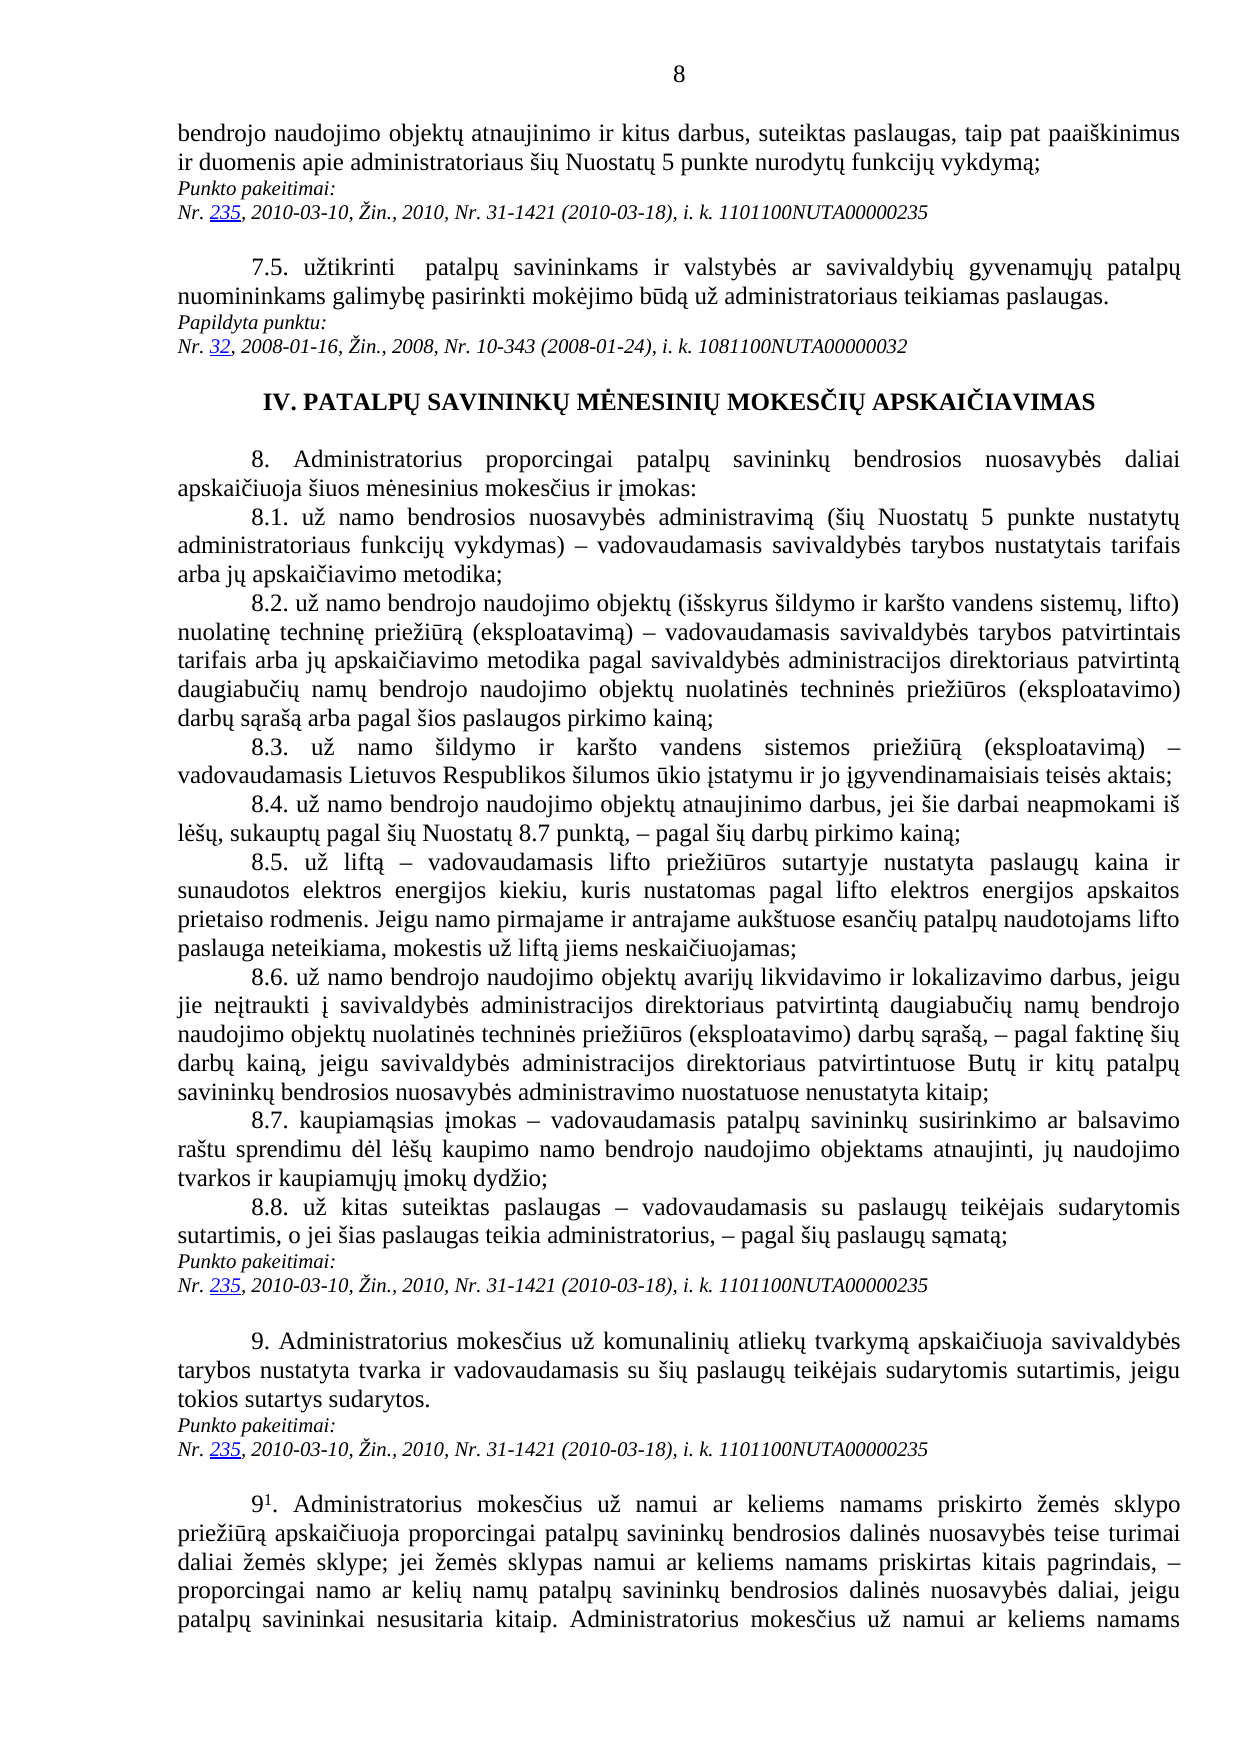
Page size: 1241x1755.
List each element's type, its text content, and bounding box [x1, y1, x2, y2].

text 8.2. už namo bendrojo naudojimo objektų (išskyrus šildymo ir karšto vandens sistemų, lifto) nuolatinę techninę priežiūrą (eksploatavimą) – vadovaudamasis savivaldybės tarybos patvirtintais tarifais arba jų apskaičiavimo metodika pagal savivaldybės administracijos direktoriaus patvirtintą daugiabučių namų bendrojo naudojimo objektų nuolatinės techninės priežiūros (eksploatavimo) darbų sąrašą arba pagal šios paslaugos pirkimo kainą; [177, 588, 1181, 732]
text 91. Administratorius mokesčius už namui ar keliems namams priskirto žemės sklypo priežiūrą apskaičiuoja proporcingai patalpų savininkų bendrosios dalinės nuosavybės teise turimai daliai žemės sklype; jei žemės sklypas namui ar keliems namams priskirtas kitais pagrindais, – proporcingai namo ar kelių namų patalpų savininkų bendrosios dalinės nuosavybės daliai, jeigu patalpų savininkai nesusitaria kitaip. Administratorius mokesčius už namui ar keliems namams [177, 1489, 1181, 1633]
text 8.7. kaupiamąsias įmokas – vadovaudamasis patalpų savininkų susirinkimo ar balsavimo raštu sprendimu dėl lėšų kaupimo namo bendrojo naudojimo objektams atnaujinti, jų naudojimo tvarkos ir kaupiamųjų įmokų dydžio; [177, 1106, 1181, 1192]
text 7.5. užtikrinti patalpų savininkams ir valstybės ar savivaldybių gyvenamųjų patalpų nuomininkams galimybę pasirinkti mokėjimo būdą už administratoriaus teikiamas paslaugas. [177, 252, 1181, 310]
text 9. Administratorius mokesčius už komunalinių atliekų tvarkymą apskaičiuoja savivaldybės tarybos nustatyta tvarka ir vadovaudamasis su šių paslaugų teikėjais sudarytomis sutartimis, jeigu tokios sutartys sudarytos. [177, 1326, 1181, 1412]
text 8.1. už namo bendrosios nuosavybės administravimą (šių Nuostatų 5 punkte nustatytų administratoriaus funkcijų vykdymas) – vadovaudamasis savivaldybės tarybos nustatytais tarifais arba jų apskaičiavimo metodika; [177, 502, 1181, 588]
text Papildyta punktu: [177, 310, 1181, 334]
text Punkto pakeitimai: [177, 1412, 1181, 1437]
text IV. PATALPŲ SAVININKŲ MĖNESINIŲ MOKESČIŲ APSKAIČIAVIMAS [177, 387, 1181, 416]
text Nr. 235, 2010-03-10, Žin., 2010, Nr. 31-1421 (2010-03-18), i. k. 1101100NUTA00000235 [177, 1273, 1181, 1297]
text 8.4. už namo bendrojo naudojimo objektų atnaujinimo darbus, jei šie darbai neapmokami iš lėšų, sukauptų pagal šių Nuostatų 8.7 punktą, – pagal šių darbų pirkimo kainą; [177, 789, 1181, 847]
text Punkto pakeitimai: [177, 176, 1181, 200]
text Nr. 235, 2010-03-10, Žin., 2010, Nr. 31-1421 (2010-03-18), i. k. 1101100NUTA00000235 [177, 200, 1181, 224]
text bendrojo naudojimo objektų atnaujinimo ir kitus darbus, suteiktas paslaugas, taip pat paaiškinimus ir duomenis apie administratoriaus šių Nuostatų 5 punkte nurodytų funkcijų vykdymą; [177, 118, 1181, 176]
text Punkto pakeitimai: [177, 1249, 1181, 1273]
text Nr. 235, 2010-03-10, Žin., 2010, Nr. 31-1421 (2010-03-18), i. k. 1101100NUTA00000235 [177, 1437, 1181, 1461]
text 8.8. už kitas suteiktas paslaugas – vadovaudamasis su paslaugų teikėjais sudarytomis sutartimis, o jei šias paslaugas teikia administratorius, – pagal šių paslaugų sąmatą; [177, 1192, 1181, 1249]
text 8. Administratorius proporcingai patalpų savininkų bendrosios nuosavybės daliai apskaičiuoja šiuos mėnesinius mokesčius ir įmokas: [177, 444, 1181, 502]
text 8.6. už namo bendrojo naudojimo objektų avarijų likvidavimo ir lokalizavimo darbus, jeigu jie neįtraukti į savivaldybės administracijos direktoriaus patvirtintą daugiabučių namų bendrojo naudojimo objektų nuolatinės techninės priežiūros (eksploatavimo) darbų sąrašą, – pagal faktinę šių darbų kainą, jeigu savivaldybės administracijos direktoriaus patvirtintuose Butų ir kitų patalpų savininkų bendrosios nuosavybės administravimo nuostatuose nenustatyta kitaip; [177, 962, 1181, 1106]
text Nr. 32, 2008-01-16, Žin., 2008, Nr. 10-343 (2008-01-24), i. k. 1081100NUTA00000032 [177, 334, 1181, 358]
text 8.3. už namo šildymo ir karšto vandens sistemos priežiūrą (eksploatavimą) – vadovaudamasis Lietuvos Respublikos šilumos ūkio įstatymu ir jo įgyvendinamaisiais teisės aktais; [177, 732, 1181, 789]
text 8.5. už liftą – vadovaudamasis lifto priežiūros sutartyje nustatyta paslaugų kaina ir sunaudotos elektros energijos kiekiu, kuris nustatomas pagal lifto elektros energijos apskaitos prietaiso rodmenis. Jeigu namo pirmajame ir antrajame aukštuose esančių patalpų naudotojams lifto paslauga neteikiama, mokestis už liftą jiems neskaičiuojamas; [177, 847, 1181, 962]
